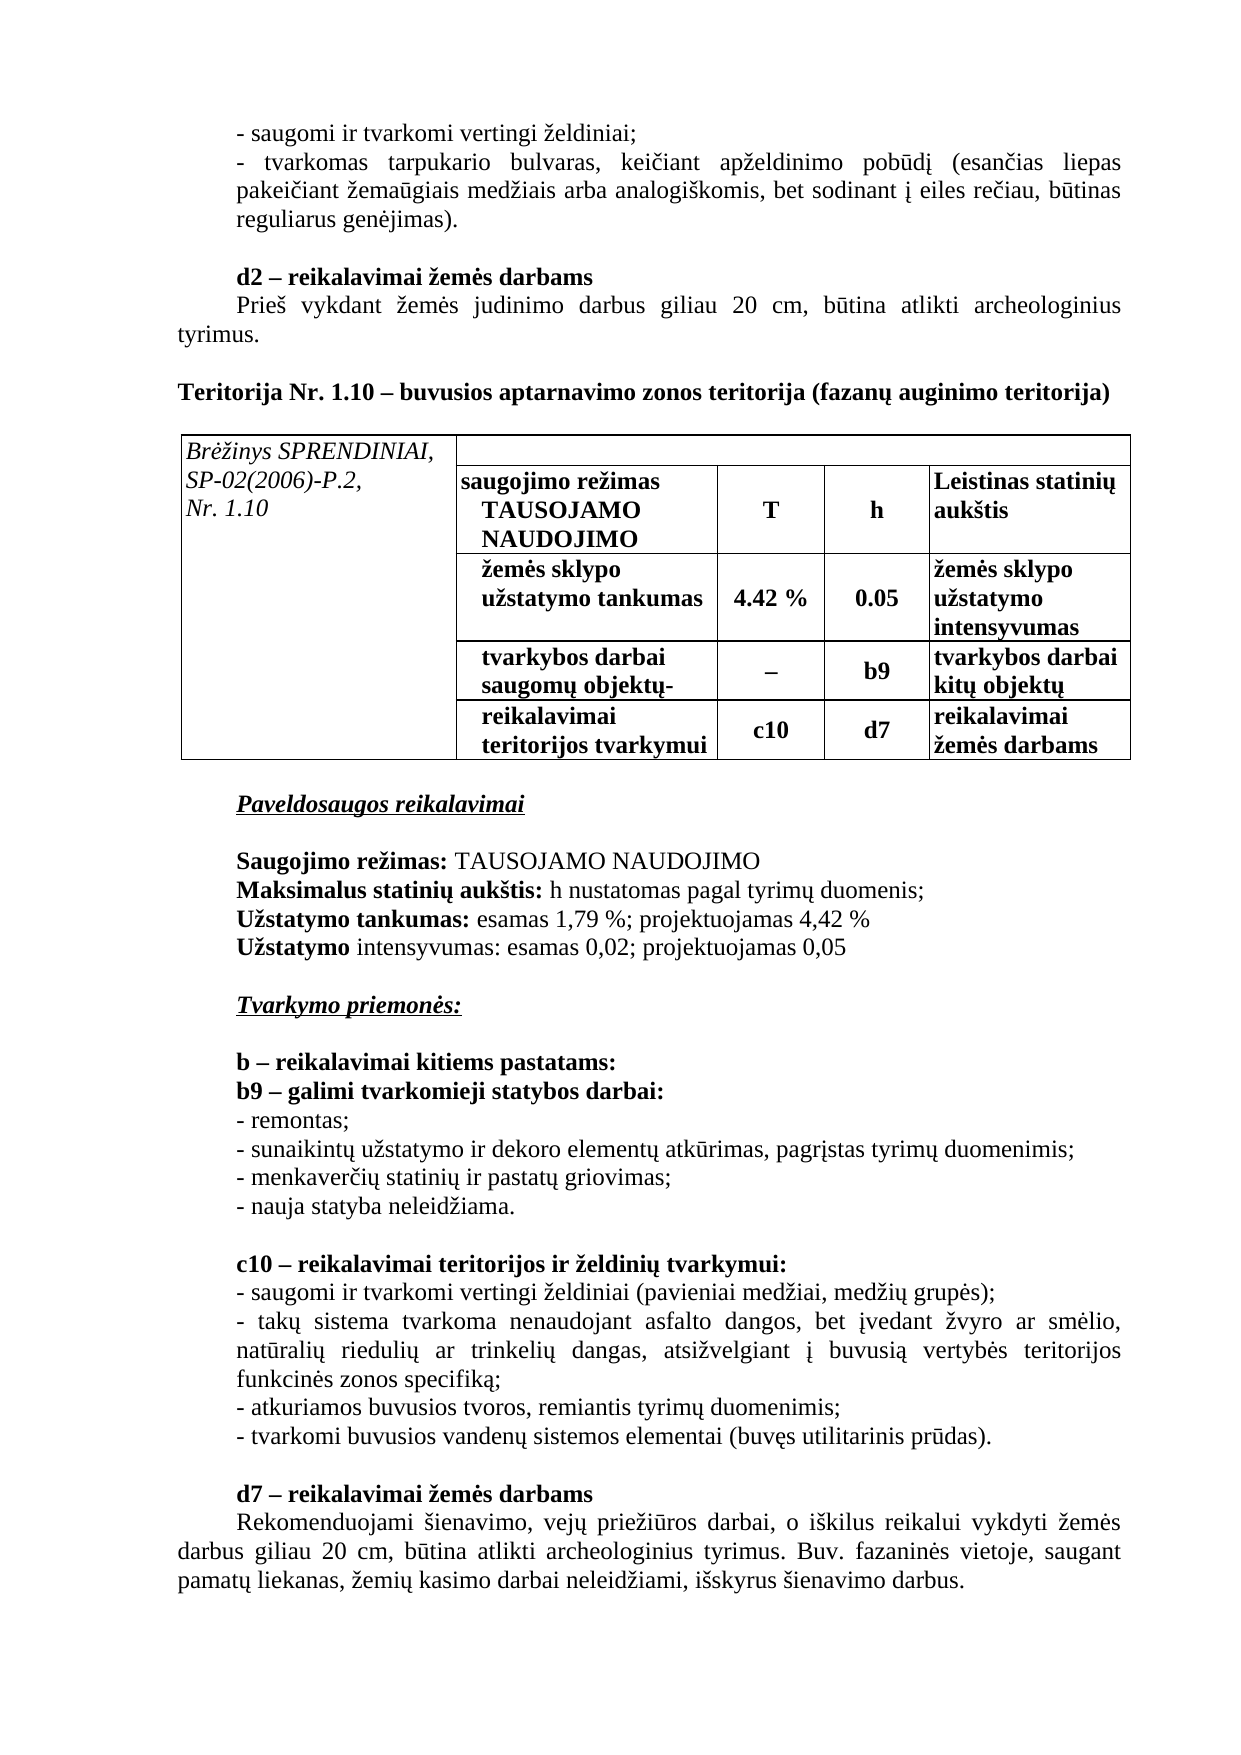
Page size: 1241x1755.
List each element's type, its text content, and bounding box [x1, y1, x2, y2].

table_cell 0.05 [825, 554, 929, 640]
text c10 – reikalavimai teritorijos ir želdinių tvarkymui: [236, 1249, 1122, 1277]
table_cell reikalavimai teritorijos tvarkymui [457, 701, 481, 758]
table_cell – [718, 642, 824, 699]
text - tvarkomi buvusios vandenų sistemos elementai (buvęs utilitarinis prūdas). [236, 1421, 1122, 1450]
text d7 – reikalavimai žemės darbams [177, 1479, 1122, 1507]
text Užstatymo intensyvumas: esamas 0,02; projektuojamas 0,05 [177, 932, 1122, 961]
text d2 – reikalavimai žemės darbams [177, 262, 1122, 291]
text Saugojimo režimas: TAUSOJAMO NAUDOJIMO [177, 846, 1122, 875]
text - atkuriamos buvusios tvoros, remiantis tyrimų duomenimis; [236, 1392, 1122, 1421]
text Maksimalus statinių aukštis: h nustatomas pagal tyrimų duomenis; [177, 875, 1122, 904]
text b9 – galimi tvarkomieji statybos darbai: [236, 1076, 1122, 1105]
table_header [457, 436, 461, 465]
text Tvarkymo priemonės: [177, 990, 1122, 1019]
text Prieš vykdant žemės judinimo darbus giliau 20 cm, būtina atlikti archeologinius tyrimus. [177, 291, 1122, 348]
text Rekomenduojami šienavimo, vejų priežiūros darbai, o iškilus reikalui vykdyti žemės darbus giliau 20 cm, būtina atlikti archeologinius tyrimus. Buv. fazaninės vietoje, saugant pamatų liekanas, žemių kasimo darbai neleidžiami, išskyrus šienavimo darbus. [177, 1507, 1122, 1594]
table_cell T [718, 466, 824, 552]
text - saugomi ir tvarkomi vertingi želdiniai (pavieniai medžiai, medžių grupės); [236, 1277, 1122, 1306]
table_header [1126, 436, 1130, 465]
table_header Brėžinys SPRENDINIAI, SP-02(2006)-P.2, Nr. 1.10 [182, 436, 456, 758]
text - takų sistema tvarkoma nenaudojant asfalto dangos, bet įvedant žvyro ar smėlio, natūralių riedulių ar trinkelių dangas, atsižvelgiant į buvusią vertybės teritorijos funkcinės zonos specifiką; [236, 1306, 1122, 1392]
table_cell žemės sklypo užstatymo tankumas [457, 554, 717, 640]
table_cell tvarkybos darbai saugomų objektų- [457, 642, 481, 699]
table_cell saugojimo režimas TAUSOJAMO NAUDOJIMO [457, 466, 481, 552]
text - menkaverčių statinių ir pastatų griovimas; [236, 1162, 1122, 1191]
text Užstatymo tankumas: esamas 1,79 %; projektuojamas 4,42 % [177, 904, 1122, 932]
table_cell Leistinas statinių aukštis [930, 466, 1130, 552]
text Paveldosaugos reikalavimai [177, 789, 1122, 817]
text b – reikalavimai kitiems pastatams: [236, 1047, 1122, 1076]
text - remontas; [236, 1105, 1122, 1134]
text - sunaikintų užstatymo ir dekoro elementų atkūrimas, pagrįstas tyrimų duomenimis; [236, 1134, 1122, 1162]
table_cell 4.42 % [718, 554, 824, 640]
text - nauja statyba neleidžiama. [236, 1191, 1122, 1220]
text - tvarkomas tarpukario bulvaras, keičiant apželdinimo pobūdį (esančias liepas pakeičiant žemaūgiais medžiais arba analogiškomis, bet sodinant į eiles rečiau, būtinas reguliarus genėjimas). [236, 147, 1122, 233]
table_cell h [825, 466, 929, 552]
text - saugomi ir tvarkomi vertingi želdiniai; [236, 118, 1122, 147]
table_cell b9 [825, 642, 929, 699]
text Teritorija Nr. 1.10 – buvusios aptarnavimo zonos teritorija (fazanų auginimo teritorija) [177, 377, 1122, 406]
table_cell c10 [718, 701, 824, 758]
table_cell d7 [825, 701, 929, 758]
